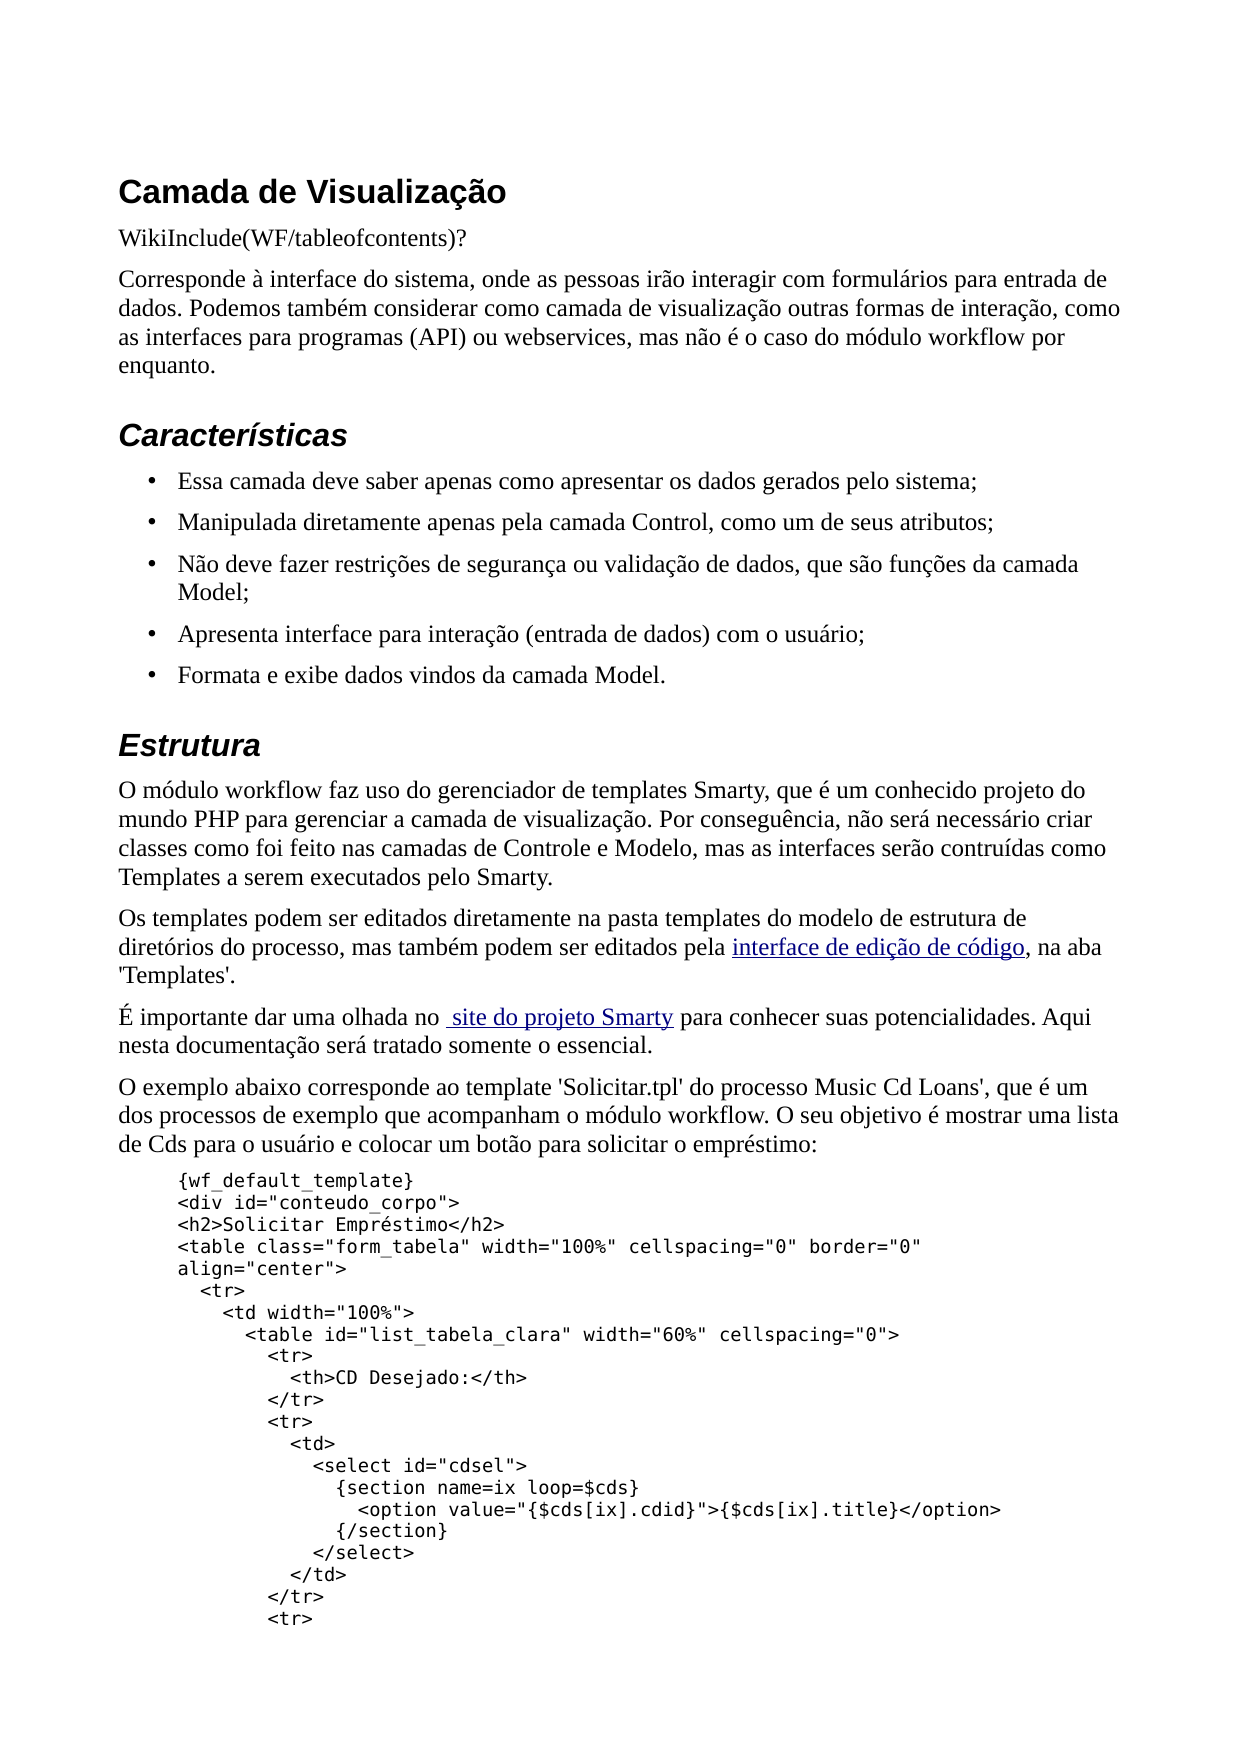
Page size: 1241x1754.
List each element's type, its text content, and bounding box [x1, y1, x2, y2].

text WikiInclude(WF/tableofcontents)? [118, 223, 1122, 252]
text O módulo workflow faz uso do gerenciador de templates Smarty, que é um conhecido projeto do mundo PHP para gerenciar a camada de visualização. Por conseguência, não será necessário criar classes como foi feito nas camadas de Controle e Modelo, mas as interfaces serão contruídas como Templates a serem executados pelo Smarty. [118, 776, 1122, 891]
list Apresenta interface para interação (entrada de dados) com o usuário; [148, 619, 1122, 647]
text Os templates podem ser editados diretamente na pasta templates do modelo de estrutura de diretórios do processo, mas também podem ser editados pela interface de edição de código, na aba 'Templates'. [118, 903, 1122, 989]
text {wf_default_template} <div id="conteudo_corpo"> <h2>Solicitar Empréstimo</h2> <table class="form_tabela" width="100%" cellspacing="0" border="0" align="center"> <tr> <td width="100%"> <table id="list_tabela_clara" width="60%" cellspacing="0"> <tr> <th>CD Desejado:</th> </tr> <tr> <td> <select id="cdsel"> {section name=ix loop=$cds} <option value="{$cds[ix].cdid}">{$cds[ix].title}</option> {/section} </select> </td> </tr> <tr> [177, 1171, 1063, 1630]
list Essa camada deve saber apenas como apresentar os dados gerados pelo sistema; [148, 466, 1122, 495]
subtitle Estrutura [118, 726, 1122, 763]
subtitle Características [118, 417, 1122, 454]
subtitle Camada de Visualização [118, 172, 1122, 211]
text É importante dar uma olhada no site do projeto Smarty para conhecer suas potencialidades. Aqui nesta documentação será tratado somente o essencial. [118, 1002, 1122, 1059]
text O exemplo abaixo corresponde ao template 'Solicitar.tpl' do processo Music Cd Loans', que é um dos processos de exemplo que acompanham o módulo workflow. O seu objetivo é mostrar uma lista de Cds para o usuário e colocar um botão para solicitar o empréstimo: [118, 1072, 1122, 1158]
text Corresponde à interface do sistema, onde as pessoas irão interagir com formulários para entrada de dados. Podemos também considerar como camada de visualização outras formas de interação, como as interfaces para programas (API) ou webservices, mas não é o caso do módulo workflow por enquanto. [118, 264, 1122, 379]
list Não deve fazer restrições de segurança ou validação de dados, que são funções da camada Model; [148, 549, 1122, 606]
list Formata e exibe dados vindos da camada Model. [148, 660, 1122, 689]
list Manipulada diretamente apenas pela camada Control, como um de seus atributos; [148, 507, 1122, 536]
